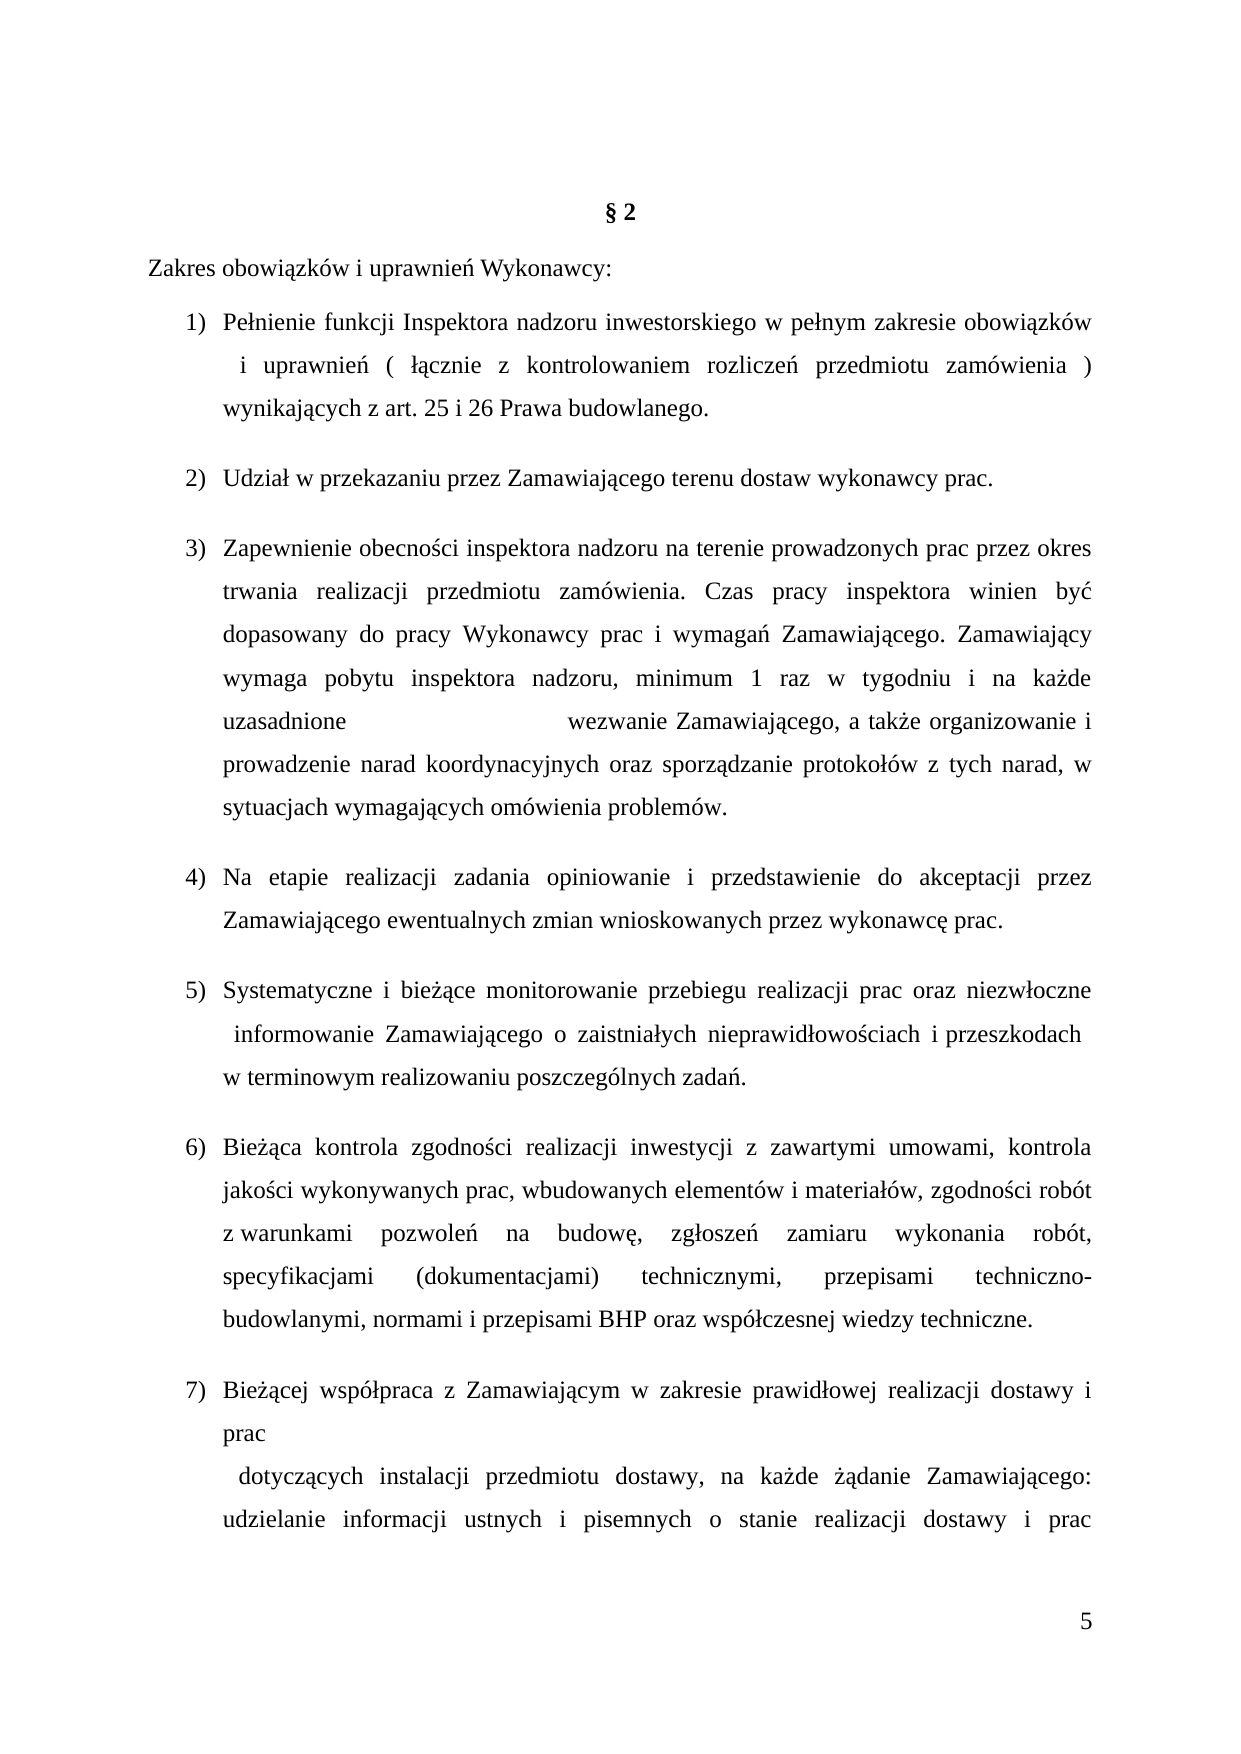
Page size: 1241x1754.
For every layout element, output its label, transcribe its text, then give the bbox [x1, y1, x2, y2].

list Udział w przekazaniu przez Zamawiającego terenu dostaw wykonawcy prac. [185, 463, 1092, 492]
list Systematyczne i bieżące monitorowanie przebiegu realizacji prac oraz niezwłoczne informowanie Zamawiającego o zaistniałych nieprawidłowościach i przeszkodach w terminowym realizowaniu poszczególnych zadań. [185, 976, 1092, 1091]
text Zakres obowiązków i uprawnień Wykonawcy: [148, 253, 1092, 282]
list Zapewnienie obecności inspektora nadzoru na terenie prowadzonych prac przez okres trwania realizacji przedmiotu zamówienia. Czas pracy inspektora winien być dopasowany do pracy Wykonawcy prac i wymagań Zamawiającego. Zamawiający wymaga pobytu inspektora nadzoru, minimum 1 raz w tygodniu i na każde uzasadnione wezwanie Zamawiającego, a także organizowanie i prowadzenie narad koordynacyjnych oraz sporządzanie protokołów z tych narad, w sytuacjach wymagających omówienia problemów. [185, 533, 1092, 821]
text § 2 [148, 197, 1092, 226]
list Na etapie realizacji zadania opiniowanie i przedstawienie do akceptacji przez Zamawiającego ewentualnych zmian wnioskowanych przez wykonawcę prac. [185, 862, 1092, 934]
list Bieżąca kontrola zgodności realizacji inwestycji z zawartymi umowami, kontrola jakości wykonywanych prac, wbudowanych elementów i materiałów, zgodności robót z warunkami pozwoleń na budowę, zgłoszeń zamiaru wykonania robót, specyfikacjami (dokumentacjami) technicznymi, przepisami techniczno- budowlanymi, normami i przepisami BHP oraz współczesnej wiedzy techniczne. [185, 1132, 1092, 1333]
list Pełnienie funkcji Inspektora nadzoru inwestorskiego w pełnym zakresie obowiązków i uprawnień ( łącznie z kontrolowaniem rozliczeń przedmiotu zamówienia ) wynikających z art. 25 i 26 Prawa budowlanego. [185, 307, 1092, 422]
list Bieżącej współpraca z Zamawiającym w zakresie prawidłowej realizacji dostawy i prac dotyczących instalacji przedmiotu dostawy, na każde żądanie Zamawiającego: udzielanie informacji ustnych i pisemnych o stanie realizacji dostawy i prac [185, 1375, 1092, 1533]
